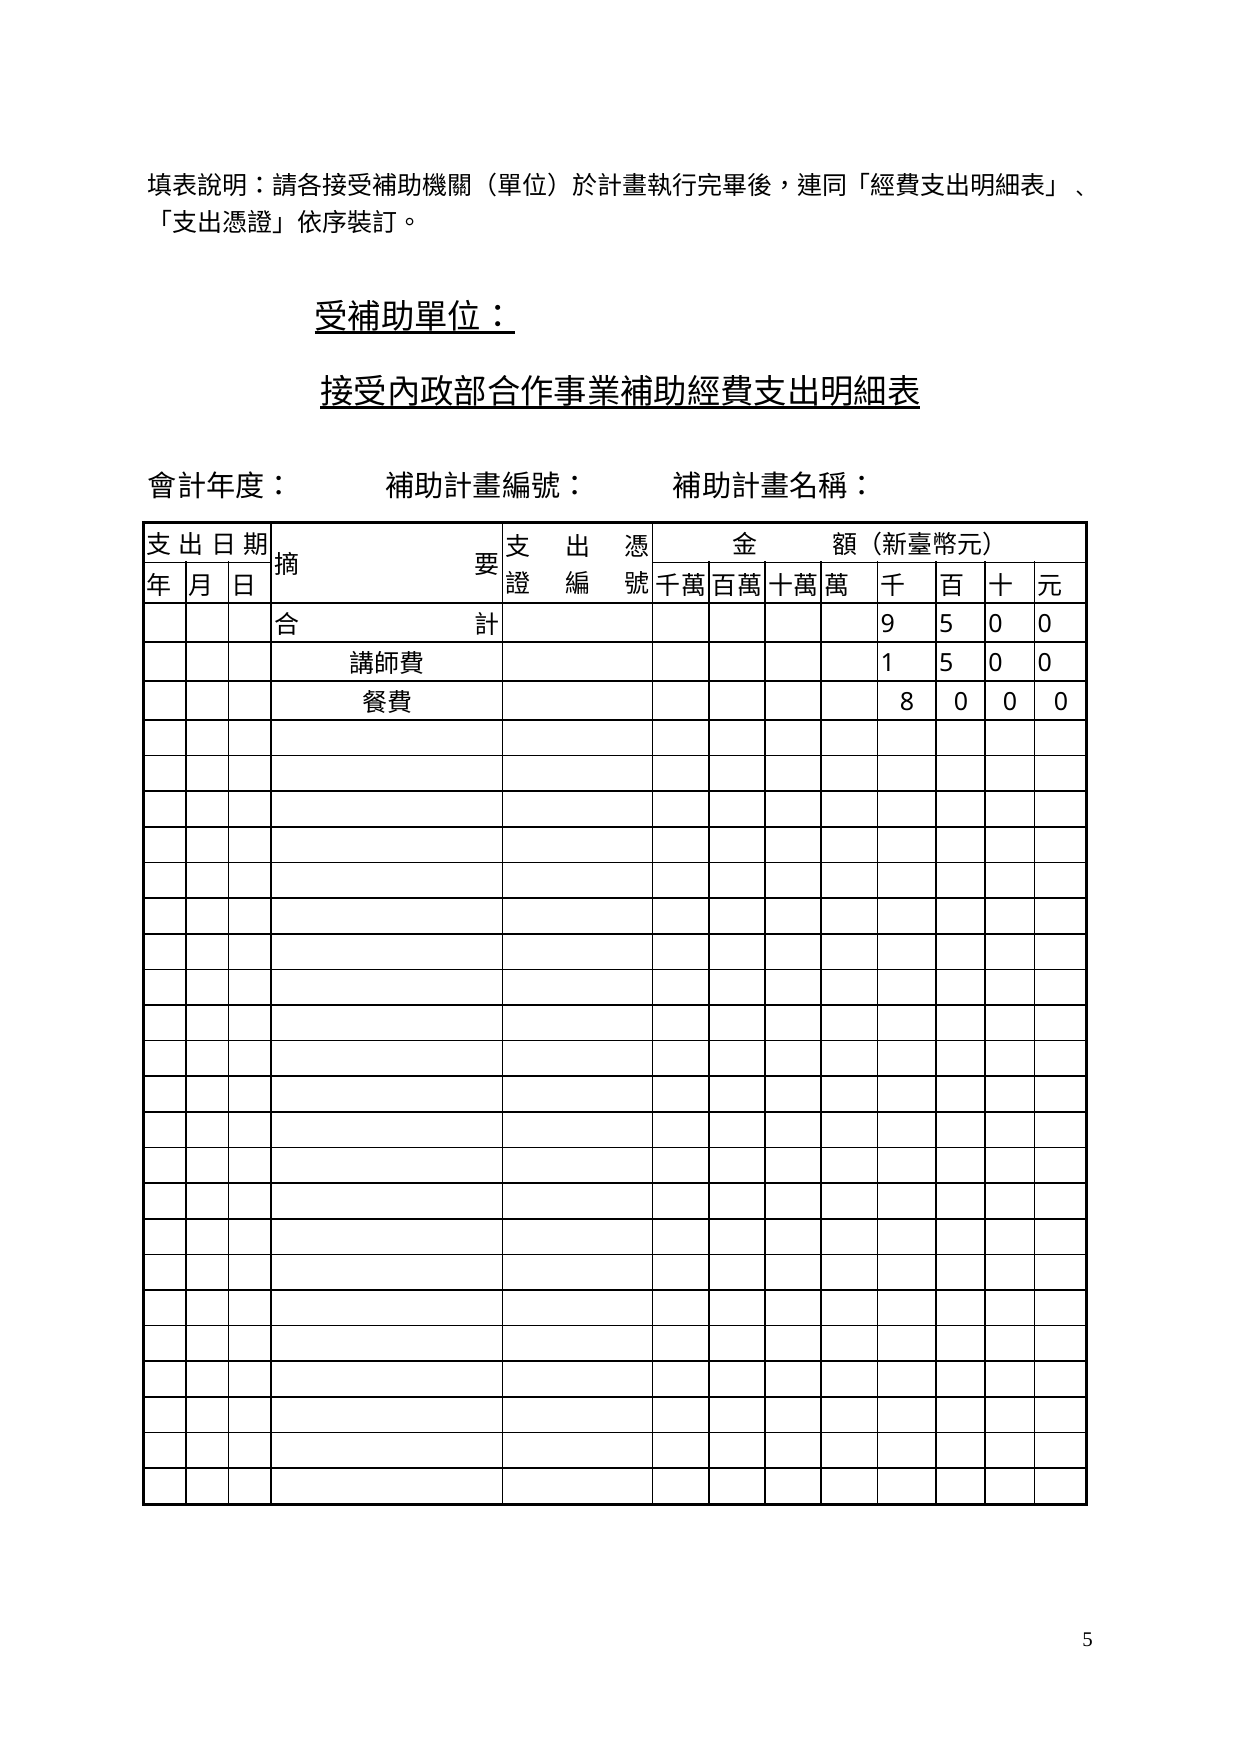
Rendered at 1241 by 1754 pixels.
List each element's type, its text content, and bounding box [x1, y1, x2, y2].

table_cell 年 [145, 563, 185, 602]
table_cell [653, 1255, 708, 1289]
table_cell [822, 1362, 877, 1396]
table_cell [937, 792, 984, 826]
table_header 摘要 [272, 524, 502, 602]
table_cell [272, 1184, 502, 1218]
table_cell [145, 643, 185, 680]
table_cell [653, 1433, 708, 1467]
table_cell [187, 604, 228, 641]
table_cell [229, 1077, 270, 1111]
table_cell 萬 [822, 563, 877, 602]
table_cell [766, 1041, 820, 1075]
table_cell [653, 1006, 708, 1040]
table_cell [986, 1291, 1034, 1325]
table_cell [653, 935, 708, 968]
table_cell [822, 1469, 877, 1503]
table_cell [878, 1469, 935, 1503]
table_cell [229, 1184, 270, 1218]
table_cell [766, 682, 820, 719]
table_cell [822, 1220, 877, 1253]
table_cell [272, 1433, 502, 1467]
table_cell 5 [937, 604, 984, 641]
table_cell [986, 1077, 1034, 1111]
table_cell [937, 1398, 984, 1432]
table_cell [710, 643, 764, 680]
table_cell [937, 1077, 984, 1111]
table_cell [145, 863, 185, 897]
table_cell [766, 1433, 820, 1467]
table_cell [986, 899, 1034, 933]
table_cell [986, 792, 1034, 826]
table_cell [878, 1433, 935, 1467]
table_cell [1035, 1077, 1085, 1111]
table_cell [878, 756, 935, 790]
table_cell [1035, 756, 1085, 790]
table_cell [653, 721, 708, 755]
table_cell [503, 1362, 652, 1396]
table_cell [145, 1398, 185, 1432]
table_cell [503, 1184, 652, 1218]
table_cell [937, 1006, 984, 1040]
table_cell [1035, 1041, 1085, 1075]
table_cell 日 [229, 563, 270, 602]
table_cell [766, 1184, 820, 1218]
table_cell [503, 1077, 652, 1111]
table_cell [229, 792, 270, 826]
table_cell [986, 1184, 1034, 1218]
table_cell [1035, 1362, 1085, 1396]
table_cell 餐費 [272, 682, 502, 719]
table_cell [710, 756, 764, 790]
table_cell [503, 1326, 652, 1360]
table_cell [503, 643, 652, 680]
table_cell [653, 1362, 708, 1396]
table_cell [937, 721, 984, 755]
table_cell [986, 1362, 1034, 1396]
table_cell [986, 1433, 1034, 1467]
table_cell 講師費 [272, 643, 502, 680]
table_cell [503, 682, 652, 719]
table_header 支出憑 證編號 [503, 524, 652, 602]
table_cell [1035, 935, 1085, 968]
table_cell [653, 682, 708, 719]
table_cell [145, 828, 185, 862]
table_cell [766, 863, 820, 897]
table_cell [878, 828, 935, 862]
table_cell [272, 1220, 502, 1253]
table_cell [229, 1148, 270, 1182]
table_cell [229, 756, 270, 790]
table_cell [766, 792, 820, 826]
table_cell [710, 1006, 764, 1040]
table_cell [710, 899, 764, 933]
table_cell [229, 1362, 270, 1396]
table_cell [822, 1326, 877, 1360]
table_cell [229, 828, 270, 862]
table_cell [187, 756, 228, 790]
table_cell [1035, 721, 1085, 755]
table_cell [503, 756, 652, 790]
table_cell [272, 1255, 502, 1289]
table_cell [822, 643, 877, 680]
table_cell [766, 1291, 820, 1325]
table_cell [653, 1291, 708, 1325]
table_cell [986, 1469, 1034, 1503]
table_cell [145, 604, 185, 641]
table_cell [1035, 1398, 1085, 1432]
table_cell 0 [937, 682, 984, 719]
table_cell [822, 1255, 877, 1289]
table_cell 0 [986, 682, 1034, 719]
table_cell [229, 863, 270, 897]
table_cell [653, 756, 708, 790]
table_cell [272, 828, 502, 862]
table_cell [187, 1148, 228, 1182]
table_cell [145, 1255, 185, 1289]
table_cell [1035, 1326, 1085, 1360]
table_cell [822, 970, 877, 1004]
table_cell [822, 1184, 877, 1218]
table_cell [503, 828, 652, 862]
table_cell [653, 643, 708, 680]
table_cell [937, 899, 984, 933]
table_cell [272, 1362, 502, 1396]
table_cell [710, 1184, 764, 1218]
table_cell [1035, 1113, 1085, 1147]
table_cell [653, 1184, 708, 1218]
table_cell [503, 1148, 652, 1182]
table_cell [187, 863, 228, 897]
table_cell [503, 604, 652, 641]
table_cell [187, 1220, 228, 1253]
table_cell [272, 1041, 502, 1075]
table_cell [653, 899, 708, 933]
table_cell [822, 1041, 877, 1075]
table_cell [766, 1362, 820, 1396]
table_cell [937, 1184, 984, 1218]
table_cell [822, 828, 877, 862]
table_cell [653, 1041, 708, 1075]
text 會計年度： 補助計畫編號： 補助計畫名稱： [148, 446, 1092, 521]
table_cell [272, 1113, 502, 1147]
table_cell [766, 721, 820, 755]
table_cell [878, 1184, 935, 1218]
table_cell [272, 970, 502, 1004]
table_cell [986, 1041, 1034, 1075]
table_cell 0 [1035, 682, 1085, 719]
table_cell [653, 1220, 708, 1253]
table_cell [272, 1148, 502, 1182]
table_cell [145, 1433, 185, 1467]
table_cell [145, 1041, 185, 1075]
table_cell 8 [878, 682, 935, 719]
table_cell [187, 1398, 228, 1432]
table_cell [229, 604, 270, 641]
table_cell [878, 970, 935, 1004]
text 填表說明：請各接受補助機關（單位）於計畫執行完畢後，連同「經費支出明細表」﹑「支出憑證」依序裝訂。 [148, 164, 1092, 239]
table_cell [878, 1255, 935, 1289]
table_cell [187, 1433, 228, 1467]
table_cell [766, 1469, 820, 1503]
table_cell [229, 1291, 270, 1325]
table_cell [187, 1041, 228, 1075]
table_cell [229, 970, 270, 1004]
table_cell [503, 863, 652, 897]
table_cell [503, 1113, 652, 1147]
table_cell [878, 1148, 935, 1182]
table_cell [986, 1113, 1034, 1147]
table_cell [1035, 1255, 1085, 1289]
table_cell [1035, 863, 1085, 897]
table_cell [145, 1148, 185, 1182]
table_cell [503, 1255, 652, 1289]
table_cell [937, 1469, 984, 1503]
table_cell [822, 1291, 877, 1325]
table_cell [653, 1398, 708, 1432]
table_cell [878, 1077, 935, 1111]
table_cell [653, 1469, 708, 1503]
table_cell [710, 1255, 764, 1289]
table_cell [145, 1362, 185, 1396]
table_cell [710, 1291, 764, 1325]
table_cell [878, 1326, 935, 1360]
table_cell [653, 863, 708, 897]
table_cell [503, 899, 652, 933]
table_cell [1035, 970, 1085, 1004]
table_cell [187, 935, 228, 968]
table_cell [937, 828, 984, 862]
table_cell [272, 1469, 502, 1503]
table_cell 0 [986, 643, 1034, 680]
table_cell [503, 1469, 652, 1503]
table_cell [878, 1006, 935, 1040]
table_cell [986, 1006, 1034, 1040]
table_cell 5 [937, 643, 984, 680]
table_cell [272, 1398, 502, 1432]
table_cell [937, 863, 984, 897]
table_cell [653, 604, 708, 641]
table_cell [187, 643, 228, 680]
table_cell [187, 1113, 228, 1147]
table_cell [1035, 1220, 1085, 1253]
table_cell [878, 1398, 935, 1432]
table_cell [986, 1326, 1034, 1360]
table_cell [822, 721, 877, 755]
table_cell [187, 1362, 228, 1396]
table_cell [229, 1041, 270, 1075]
table_cell [653, 828, 708, 862]
table_cell [766, 1077, 820, 1111]
text 受補助單位： [298, 277, 1092, 352]
table_cell [986, 828, 1034, 862]
table_cell [503, 1041, 652, 1075]
table_cell [1035, 1469, 1085, 1503]
table_header 金 額（新臺幣元） [653, 524, 1085, 561]
table_cell [229, 1398, 270, 1432]
table_cell [822, 1113, 877, 1147]
table_cell [710, 1077, 764, 1111]
table_cell [145, 1220, 185, 1253]
table_cell [710, 863, 764, 897]
table_cell [878, 721, 935, 755]
table_cell [229, 1006, 270, 1040]
table_cell [937, 1041, 984, 1075]
table_cell [710, 1469, 764, 1503]
table_cell [503, 1220, 652, 1253]
table_cell [503, 1398, 652, 1432]
table_cell 元 [1035, 563, 1085, 602]
table_cell [766, 1398, 820, 1432]
table_cell [503, 935, 652, 968]
table_cell [822, 1398, 877, 1432]
table_cell [145, 792, 185, 826]
table_cell [766, 1148, 820, 1182]
text 接受內政部合作事業補助經費支出明細表 [148, 352, 1092, 427]
table_cell [986, 756, 1034, 790]
table_cell [145, 1077, 185, 1111]
table_cell [272, 935, 502, 968]
table_cell 9 [878, 604, 935, 641]
table_cell [187, 792, 228, 826]
table_cell [986, 970, 1034, 1004]
table_cell [1035, 828, 1085, 862]
table_cell [822, 1077, 877, 1111]
table_cell [937, 756, 984, 790]
table_cell [272, 1291, 502, 1325]
table_cell [822, 756, 877, 790]
table_cell [187, 1077, 228, 1111]
table_cell [710, 792, 764, 826]
table_cell [710, 1220, 764, 1253]
table_cell 0 [986, 604, 1034, 641]
table_cell [1035, 899, 1085, 933]
table_cell [878, 935, 935, 968]
table_cell [1035, 1006, 1085, 1040]
table_cell [766, 899, 820, 933]
table_cell 合計 [272, 604, 502, 641]
table_cell [822, 1148, 877, 1182]
table_cell [937, 1326, 984, 1360]
table_cell [710, 721, 764, 755]
table_cell [145, 899, 185, 933]
table_header 支出日期 [145, 524, 270, 561]
table_cell [145, 970, 185, 1004]
table_cell [822, 792, 877, 826]
table_cell [187, 1006, 228, 1040]
table_cell [822, 899, 877, 933]
table_cell [503, 721, 652, 755]
table_cell [272, 756, 502, 790]
table_cell [878, 899, 935, 933]
table_cell [187, 1255, 228, 1289]
table_cell [878, 792, 935, 826]
table_cell [1035, 1433, 1085, 1467]
table_cell [710, 1398, 764, 1432]
table_cell [1035, 1291, 1085, 1325]
table_cell [653, 1077, 708, 1111]
table_cell [710, 1113, 764, 1147]
table_cell [187, 970, 228, 1004]
table_cell [272, 1326, 502, 1360]
table_cell [229, 682, 270, 719]
table_cell [766, 1326, 820, 1360]
table_cell [986, 863, 1034, 897]
table_cell [937, 1113, 984, 1147]
table_cell [937, 970, 984, 1004]
table_cell [710, 935, 764, 968]
table_cell [1035, 792, 1085, 826]
table_cell [822, 863, 877, 897]
table_cell 0 [1035, 604, 1085, 641]
table_cell [986, 1148, 1034, 1182]
table_cell [503, 1006, 652, 1040]
table_cell [187, 1184, 228, 1218]
table_cell 百 [937, 563, 984, 602]
table_cell [229, 721, 270, 755]
table_cell [986, 1255, 1034, 1289]
table_cell [878, 1362, 935, 1396]
table_cell [937, 1255, 984, 1289]
table_cell [187, 1291, 228, 1325]
table_cell [229, 1469, 270, 1503]
table_cell [187, 899, 228, 933]
table_cell [766, 828, 820, 862]
table_cell [145, 1184, 185, 1218]
table_cell [766, 1113, 820, 1147]
table_cell [145, 935, 185, 968]
table_cell 十 [986, 563, 1034, 602]
table_cell [229, 643, 270, 680]
table_cell 千萬 [653, 563, 708, 602]
table_cell 百萬 [710, 563, 764, 602]
table_cell [187, 1469, 228, 1503]
table_cell [187, 682, 228, 719]
table_cell [272, 721, 502, 755]
table_cell [878, 1220, 935, 1253]
table_cell [145, 1006, 185, 1040]
table_cell [710, 828, 764, 862]
table_cell [878, 1291, 935, 1325]
table_cell [822, 1433, 877, 1467]
table_cell [710, 682, 764, 719]
table_cell [229, 1255, 270, 1289]
table_cell [229, 1113, 270, 1147]
table_cell [710, 1433, 764, 1467]
table_cell [878, 1113, 935, 1147]
table_cell [503, 792, 652, 826]
table_cell [937, 935, 984, 968]
table_cell [986, 1220, 1034, 1253]
table_cell [145, 756, 185, 790]
table_cell [187, 721, 228, 755]
table_cell [145, 1469, 185, 1503]
table_cell [822, 1006, 877, 1040]
table_cell [653, 1148, 708, 1182]
table_cell [1035, 1184, 1085, 1218]
table_cell [937, 1433, 984, 1467]
table_cell [229, 1433, 270, 1467]
table_cell [653, 970, 708, 1004]
table_cell [986, 721, 1034, 755]
table_cell [272, 792, 502, 826]
table_cell [229, 1326, 270, 1360]
table_cell [229, 935, 270, 968]
table_cell [653, 1326, 708, 1360]
table_cell [145, 1113, 185, 1147]
table_cell [145, 721, 185, 755]
table_cell [710, 1362, 764, 1396]
table_cell [145, 682, 185, 719]
table_cell 十萬 [766, 563, 820, 602]
table_cell 0 [1035, 643, 1085, 680]
table_cell [766, 1006, 820, 1040]
table_cell [272, 899, 502, 933]
table_cell 千 [878, 563, 935, 602]
table_cell [710, 1041, 764, 1075]
table_cell [229, 1220, 270, 1253]
table_cell [710, 1326, 764, 1360]
table_cell 月 [187, 563, 228, 602]
table_cell [272, 863, 502, 897]
table_cell [878, 863, 935, 897]
table_cell [766, 604, 820, 641]
table_cell [145, 1291, 185, 1325]
table_cell [766, 970, 820, 1004]
table_cell [1035, 1148, 1085, 1182]
table_cell [653, 1113, 708, 1147]
table_cell [503, 1291, 652, 1325]
table_cell [822, 935, 877, 968]
table_cell [822, 682, 877, 719]
table_cell [503, 970, 652, 1004]
table_cell [653, 792, 708, 826]
table_cell [822, 604, 877, 641]
table_cell [710, 970, 764, 1004]
table_cell [766, 935, 820, 968]
table_cell [766, 1255, 820, 1289]
table_cell [766, 643, 820, 680]
table_cell [937, 1291, 984, 1325]
table_cell [710, 1148, 764, 1182]
table_cell [986, 935, 1034, 968]
table_cell [187, 828, 228, 862]
table_cell [710, 604, 764, 641]
table_cell [187, 1326, 228, 1360]
table_cell [937, 1148, 984, 1182]
table_cell [766, 1220, 820, 1253]
table_cell [272, 1077, 502, 1111]
table_cell [272, 1006, 502, 1040]
table_cell [503, 1433, 652, 1467]
table_cell [229, 899, 270, 933]
table_cell [145, 1326, 185, 1360]
table_cell 1 [878, 643, 935, 680]
table_cell [986, 1398, 1034, 1432]
table_cell [937, 1220, 984, 1253]
table_cell [766, 756, 820, 790]
table_cell [878, 1041, 935, 1075]
table_cell [937, 1362, 984, 1396]
